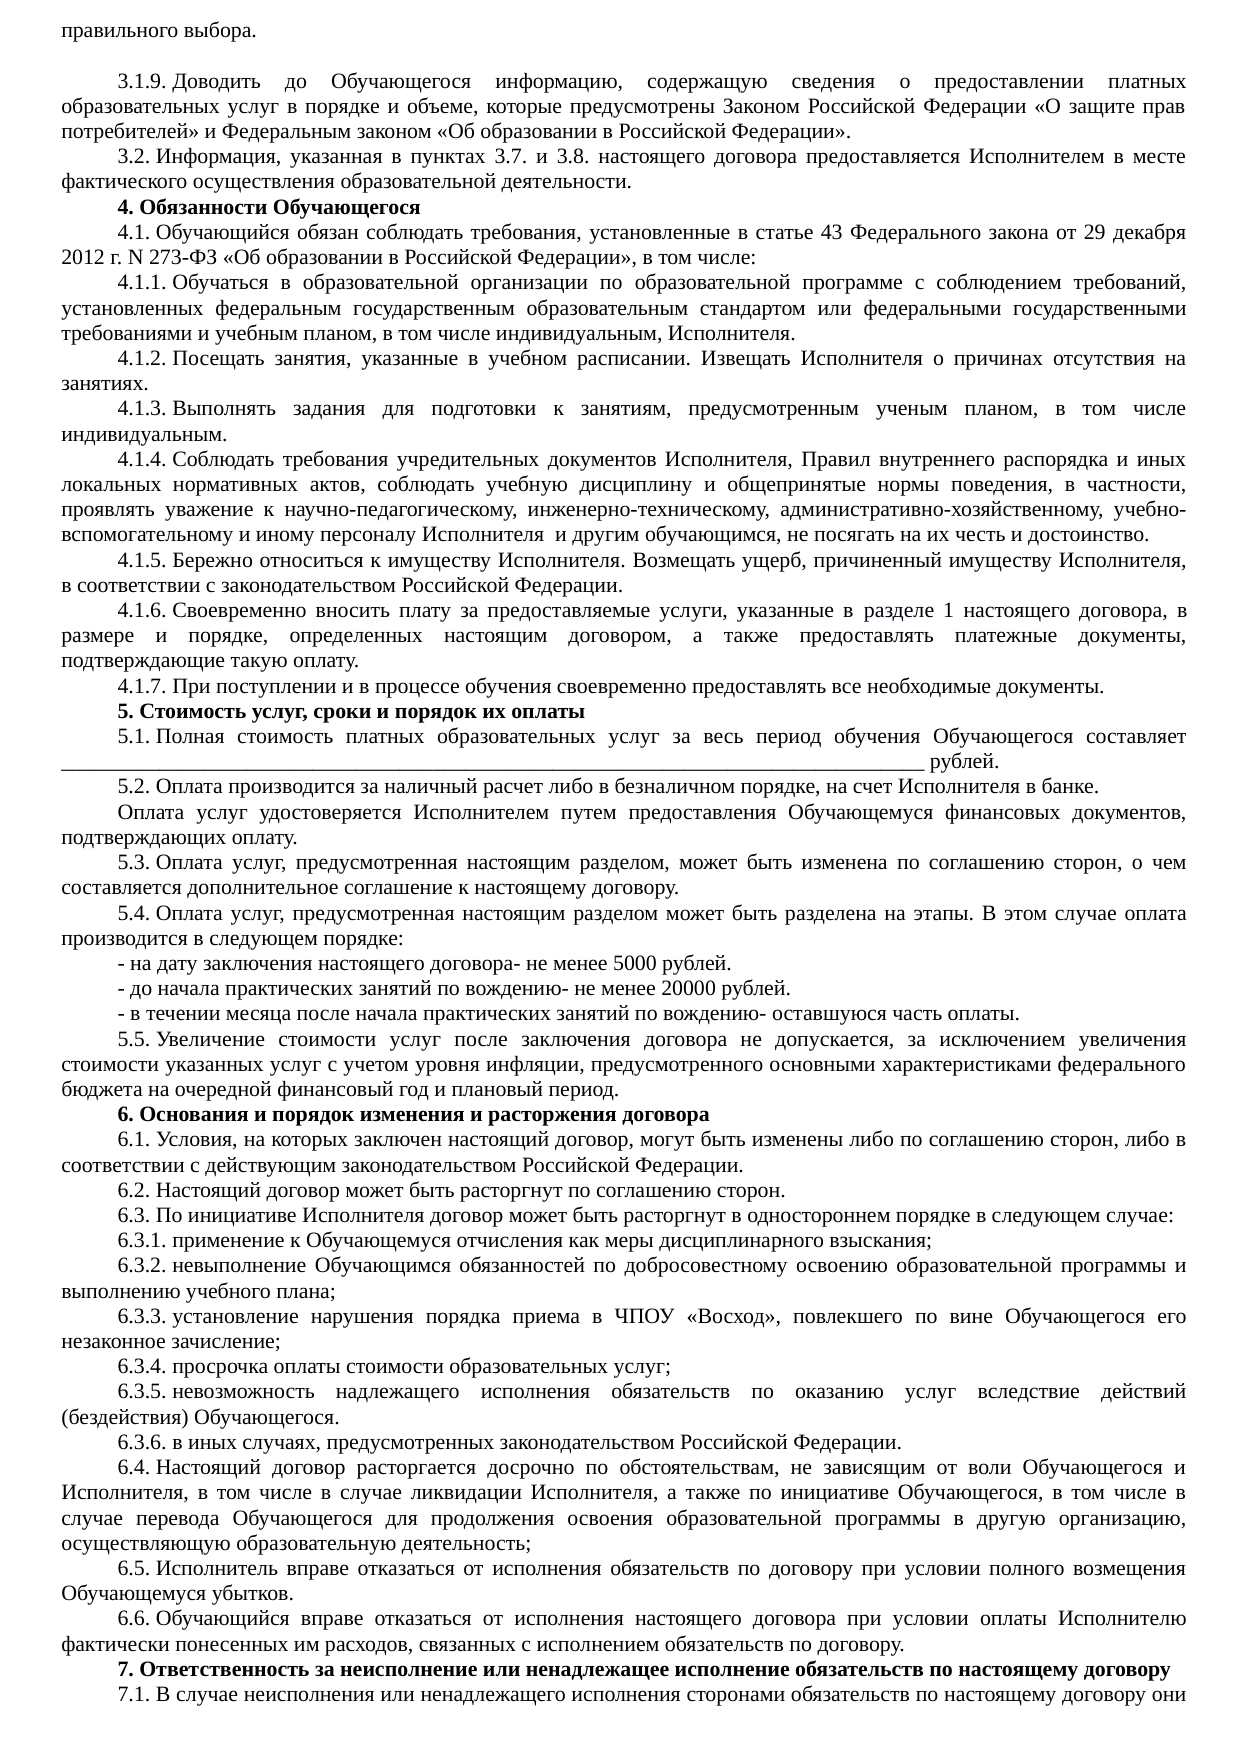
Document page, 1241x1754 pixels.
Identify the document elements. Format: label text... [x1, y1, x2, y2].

text 3.1.9. Доводить до Обучающегося информацию, содержащую сведения о предоставлении платных образовательных услуг в порядке и объеме, которые предусмотрены Законом Российской Федерации «О защите прав потребителей» и Федеральным законом «Об образовании в Российской Федерации». [61, 68, 1187, 143]
text 6.2. Настоящий договор может быть расторгнут по соглашению сторон. [61, 1177, 1187, 1202]
text 4.1.1. Обучаться в образовательной организации по образовательной программе с соблюдением требований, установленных федеральным государственным образовательным стандартом или федеральными государственными требованиями и учебным планом, в том числе индивидуальным, Исполнителя. [61, 269, 1187, 345]
text 5.4. Оплата услуг, предусмотренная настоящим разделом может быть разделена на этапы. В этом случае оплата производится в следующем порядке: [61, 899, 1187, 950]
text 4.1.4. Соблюдать требования учредительных документов Исполнителя, Правил внутреннего распорядка и иных локальных нормативных актов, соблюдать учебную дисциплину и общепринятые нормы поведения, в частности, проявлять уважение к научно-педагогическому, инженерно-техническому, административно-хозяйственному, учебно-вспомогательному и иному персоналу Исполнителя и другим обучающимся, не посягать на их честь и достоинство. [61, 446, 1187, 547]
text 7.1. В случае неисполнения или ненадлежащего исполнения сторонами обязательств по настоящему договору они [61, 1681, 1187, 1706]
text 6.6. Обучающийся вправе отказаться от исполнения настоящего договора при условии оплаты Исполнителю фактически понесенных им расходов, связанных с исполнением обязательств по договору. [61, 1605, 1187, 1656]
text 4.1. Обучающийся обязан соблюдать требования, установленные в статье 43 Федерального закона от 29 декабря 2012 г. N 273-ФЗ «Об образовании в Российской Федерации», в том числе: [61, 219, 1187, 269]
text 6.3.3. установление нарушения порядка приема в ЧПОУ «Восход», повлекшего по вине Обучающегося его незаконное зачисление; [61, 1303, 1187, 1353]
text 4. Обязанности Обучающегося [61, 194, 1187, 219]
text 6.3.4. просрочка оплаты стоимости образовательных услуг; [61, 1353, 1187, 1378]
text 6.3. По инициативе Исполнителя договор может быть расторгнут в одностороннем порядке в следующем случае: [61, 1202, 1187, 1227]
text 6.3.1. применение к Обучающемуся отчисления как меры дисциплинарного взыскания; [61, 1227, 1187, 1252]
text 6.3.6. в иных случаях, предусмотренных законодательством Российской Федерации. [61, 1429, 1187, 1454]
text 5. Стоимость услуг, сроки и порядок их оплаты [61, 698, 1187, 723]
text 4.1.6. Своевременно вносить плату за предоставляемые услуги, указанные в разделе 1 настоящего договора, в размере и порядке, определенных настоящим договором, а также предоставлять платежные документы, подтверждающие такую оплату. [61, 597, 1187, 673]
text 6.3.5. невозможность надлежащего исполнения обязательств по оказанию услуг вследствие действий (бездействия) Обучающегося. [61, 1378, 1187, 1429]
text правильного выбора. [61, 17, 1187, 42]
text 6.5. Исполнитель вправе отказаться от исполнения обязательств по договору при условии полного возмещения Обучающемуся убытков. [61, 1555, 1187, 1605]
text 6.4. Настоящий договор расторгается досрочно по обстоятельствам, не зависящим от воли Обучающегося и Исполнителя, в том числе в случае ликвидации Исполнителя, а также по инициативе Обучающегося, в том числе в случае перевода Обучающегося для продолжения освоения образовательной программы в другую организацию, осуществляющую образовательную деятельность; [61, 1454, 1187, 1555]
text 5.5. Увеличение стоимости услуг после заключения договора не допускается, за исключением увеличения стоимости указанных услуг с учетом уровня инфляции, предусмотренного основными характеристиками федерального бюджета на очередной финансовый год и плановый период. [61, 1026, 1187, 1101]
text - в течении месяца после начала практических занятий по вождению- оставшуюся часть оплаты. [61, 1000, 1187, 1026]
text 6. Основания и порядок изменения и расторжения договора [61, 1101, 1187, 1126]
text Оплата услуг удостоверяется Исполнителем путем предоставления Обучающемуся финансовых документов, подтверждающих оплату. [61, 799, 1187, 849]
text 5.2. Оплата производится за наличный расчет либо в безналичном порядке, на счет Исполнителя в банке. [61, 773, 1187, 799]
text 7. Ответственность за неисполнение или ненадлежащее исполнение обязательств по настоящему договору [61, 1656, 1187, 1681]
text - на дату заключения настоящего договора- не менее 5000 рублей. [61, 950, 1187, 975]
text - до начала практических занятий по вождению- не менее 20000 рублей. [61, 975, 1187, 1000]
text 4.1.7. При поступлении и в процессе обучения своевременно предоставлять все необходимые документы. [61, 673, 1187, 698]
text 3.2. Информация, указанная в пунктах 3.7. и 3.8. настоящего договора предоставляется Исполнителем в месте фактического осуществления образовательной деятельности. [61, 143, 1187, 194]
text 6.1. Условия, на которых заключен настоящий договор, могут быть изменены либо по соглашению сторон, либо в соответствии с действующим законодательством Российской Федерации. [61, 1126, 1187, 1177]
text 5.3. Оплата услуг, предусмотренная настоящим разделом, может быть изменена по соглашению сторон, о чем составляется дополнительное соглашение к настоящему договору. [61, 849, 1187, 899]
text 4.1.5. Бережно относиться к имуществу Исполнителя. Возмещать ущерб, причиненный имуществу Исполнителя, в соответствии с законодательством Российской Федерации. [61, 547, 1187, 597]
text 5.1. Полная стоимость платных образовательных услуг за весь период обучения Обучающегося составляет _______________________________________________________________________________ рублей. [61, 723, 1187, 773]
text 4.1.2. Посещать занятия, указанные в учебном расписании. Извещать Исполнителя о причинах отсутствия на занятиях. [61, 345, 1187, 395]
text 4.1.3. Выполнять задания для подготовки к занятиям, предусмотренным ученым планом, в том числе индивидуальным. [61, 395, 1187, 446]
text 6.3.2. невыполнение Обучающимся обязанностей по добросовестному освоению образовательной программы и выполнению учебного плана; [61, 1252, 1187, 1303]
